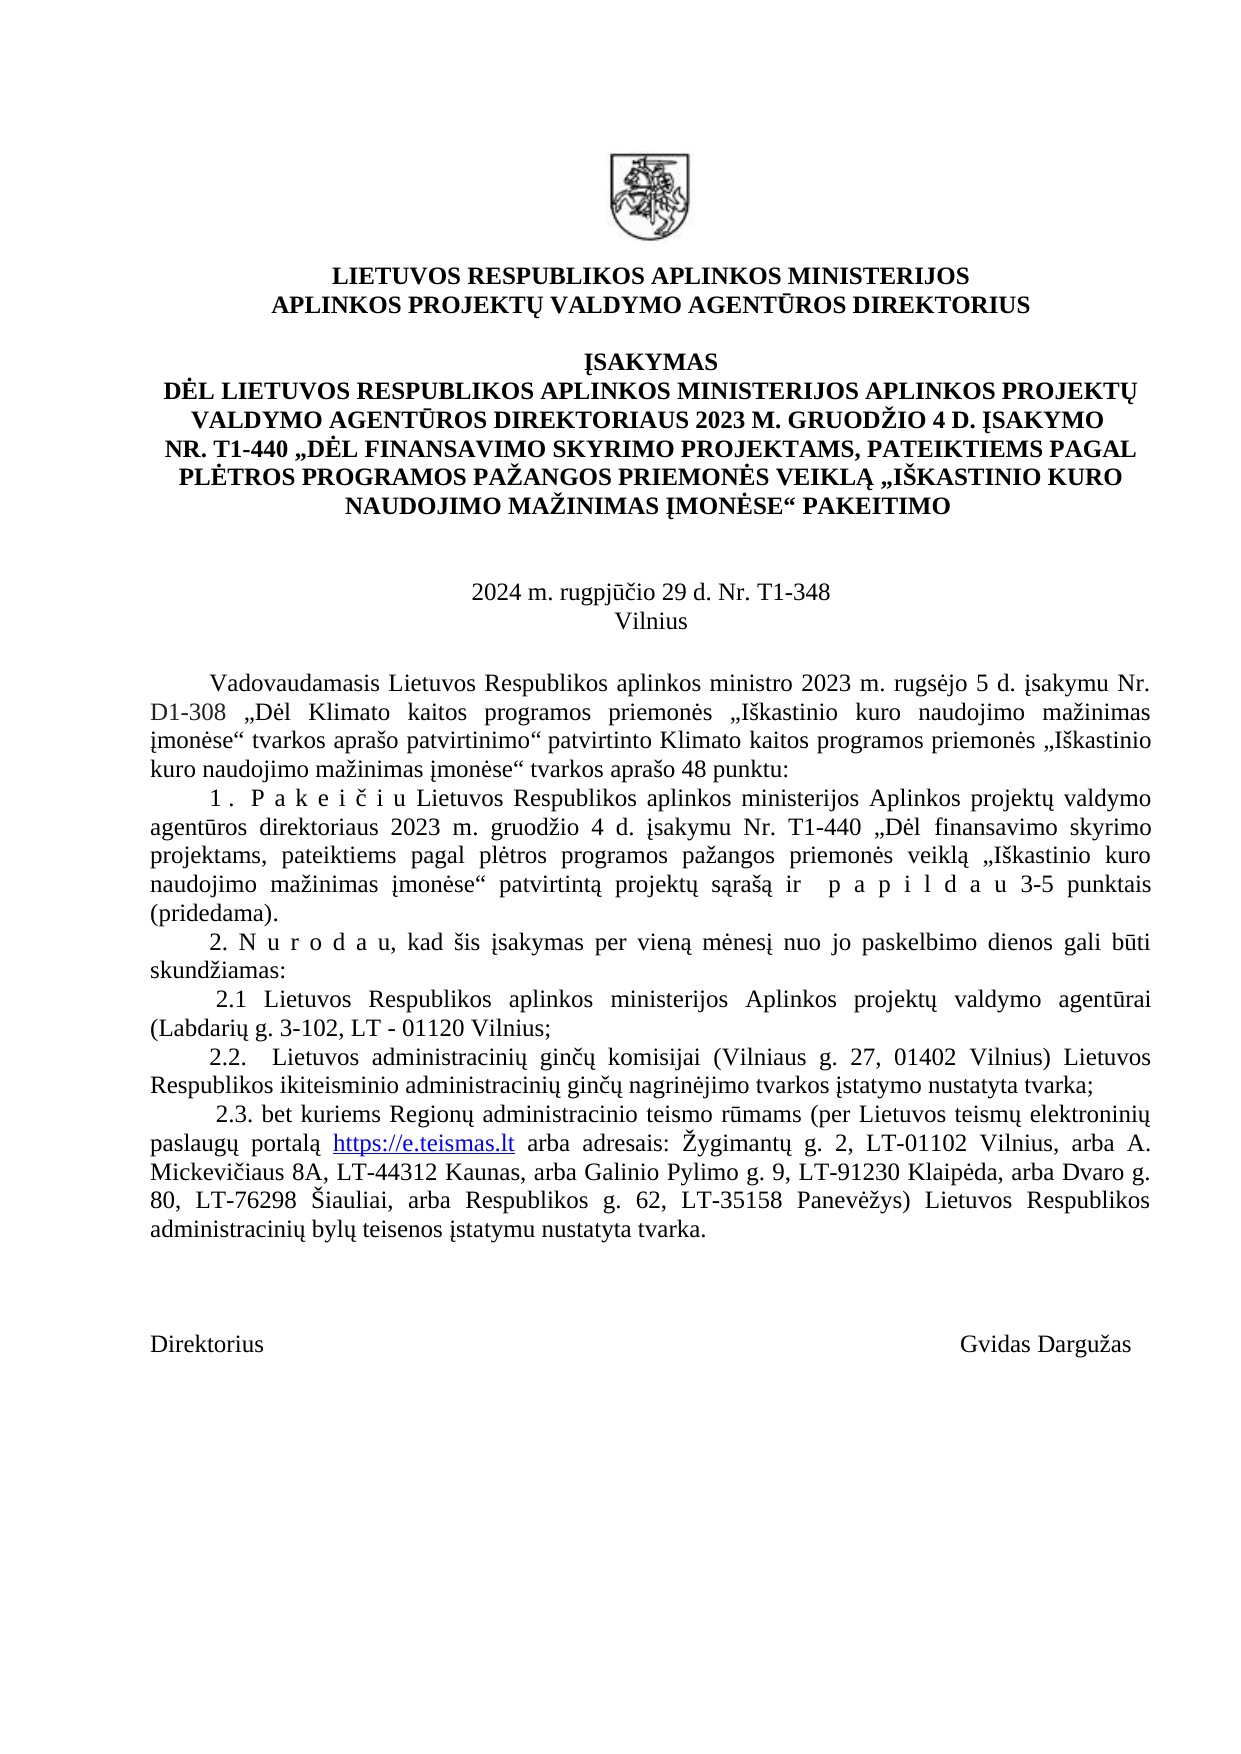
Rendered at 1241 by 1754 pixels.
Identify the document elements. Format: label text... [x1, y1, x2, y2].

text Įsakymas [150, 347, 1152, 376]
text LIETUVOS RESPUBLIKOS APLINKOS MINISTERIJOS [150, 261, 1152, 290]
text 2. N u r o d a u, kad šis įsakymas per vieną mėnesį nuo jo paskelbimo dienos gali būti skundžiamas: [150, 927, 1152, 984]
text 2.2. Lietuvos administracinių ginčų komisijai (Vilniaus g. 27, 01402 Vilnius) Lietuvos Respublikos ikiteisminio administracinių ginčų nagrinėjimo tvarkos įstatymo nustatyta tvarka; [150, 1042, 1152, 1099]
text 1. P a k e i č i u Lietuvos Respublikos aplinkos ministerijos Aplinkos projektų valdymo agentūros direktoriaus 2023 m. gruodžio 4 d. įsakymu Nr. T1-440 „Dėl finansavimo skyrimo projektams, pateiktiems pagal plėtros programos pažangos priemonės veiklą „Iškastinio kuro naudojimo mažinimas įmonėse“ patvirtintą projektų sąrašą ir p a p i l d a u 3-5 punktais (pridedama). [150, 783, 1152, 927]
text 2024 m. rugpjūčio 29 d. Nr. T1-348 [150, 577, 1152, 606]
text Direktorius Gvidas Dargužas [150, 1329, 1152, 1358]
text 2.1 Lietuvos Respublikos aplinkos ministerijos Aplinkos projektų valdymo agentūrai (Labdarių g. 3-102, LT - 01120 Vilnius; [150, 984, 1152, 1042]
text APLINKOS PROJEKTŲ VALDYMO AGENTŪROS DIREKTORIUS [150, 290, 1152, 319]
text 2.3. bet kuriems Regionų administracinio teismo rūmams (per Lietuvos teismų elektroninių paslaugų portalą https://e.teismas.lt arba adresais: Žygimantų g. 2, LT-01102 Vilnius, arba A. Mickevičiaus 8A, LT-44312 Kaunas, arba Galinio Pylimo g. 9, LT-91230 Klaipėda, arba Dvaro g. 80, LT-76298 Šiauliai, arba Respublikos g. 62, LT-35158 Panevėžys) Lietuvos Respublikos administracinių bylų teisenos įstatymu nustatyta tvarka. [150, 1099, 1152, 1243]
text DĖL LIETUVOS RESPUBLIKOS APLINKOS MINISTERIJOS APLINKOS PROJEKTŲ VALDYMO AGENTŪROS DIREKTORIAUS 2023 M. GRUODŽIO 4 D. ĮSAKYMO NR. T1-440 „DĖL FINANSAVIMO SKYRIMO PROJEKTAMS, PATEIKTIEMS PAGAL PLĖTROS PROGRAMOS PAŽANGOS PRIEMONĖS VEIKLĄ „IŠKASTINIO KURO NAUDOJIMO MAŽINIMAS ĮMONĖSE“ PAKEITIMO [150, 376, 1152, 520]
text Vilnius [150, 606, 1152, 635]
text Vadovaudamasis Lietuvos Respublikos aplinkos ministro 2023 m. rugsėjo 5 d. įsakymu Nr. D1-308 „Dėl Klimato kaitos programos priemonės „Iškastinio kuro naudojimo mažinimas įmonėse“ tvarkos aprašo patvirtinimo“ patvirtinto Klimato kaitos programos priemonės „Iškastinio kuro naudojimo mažinimas įmonėse“ tvarkos aprašo 48 punktu: [150, 668, 1152, 783]
